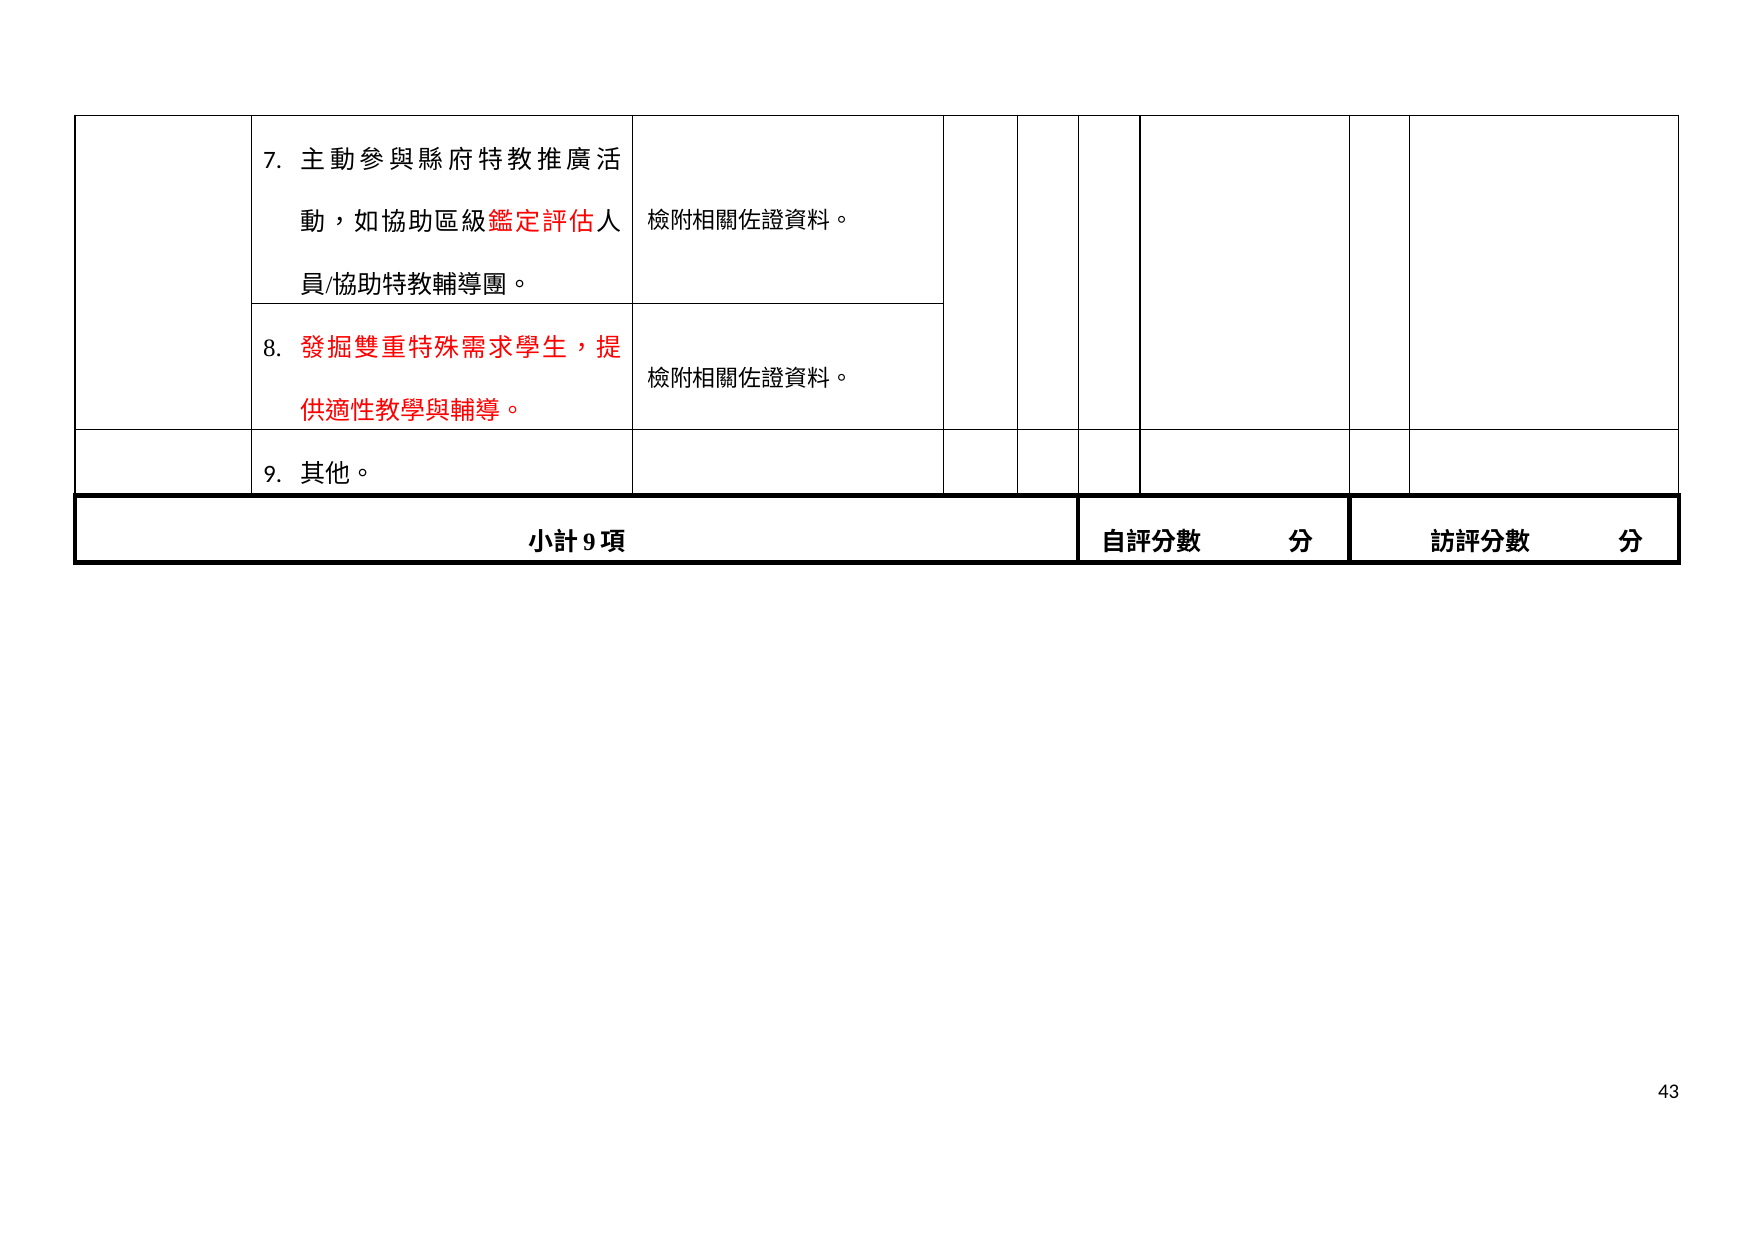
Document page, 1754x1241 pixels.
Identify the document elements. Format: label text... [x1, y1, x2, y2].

table_cell [76, 116, 251, 429]
table_cell [76, 430, 251, 493]
table_cell [944, 116, 1017, 429]
table_cell [1018, 116, 1078, 429]
table_cell [1410, 430, 1678, 493]
table_cell [1079, 116, 1139, 429]
table_cell [944, 430, 1017, 493]
table_cell 檢附相關佐證資料。 [633, 116, 943, 303]
table_cell [1141, 430, 1349, 493]
table_cell 小計9項 [77, 498, 1076, 560]
table_cell [1079, 430, 1139, 493]
table_cell [1350, 430, 1409, 493]
table_cell [1410, 116, 1678, 429]
table_cell 訪評分數 分 [1352, 498, 1677, 560]
table_cell [1141, 116, 1349, 429]
table_cell 發掘雙重特殊需求學生，提供適性教學與輔導。 [252, 304, 632, 429]
table_cell [633, 430, 943, 493]
table_cell 自評分數 分 [1080, 498, 1347, 560]
table_cell 檢附相關佐證資料。 [633, 304, 943, 429]
table_cell [1018, 430, 1078, 493]
table_cell 主動參與縣府特教推廣活動，如協助區級鑑定評估人員/協助特教輔導團。 [252, 116, 632, 303]
table_cell 其他。 [252, 430, 632, 493]
table_cell [1350, 116, 1409, 429]
